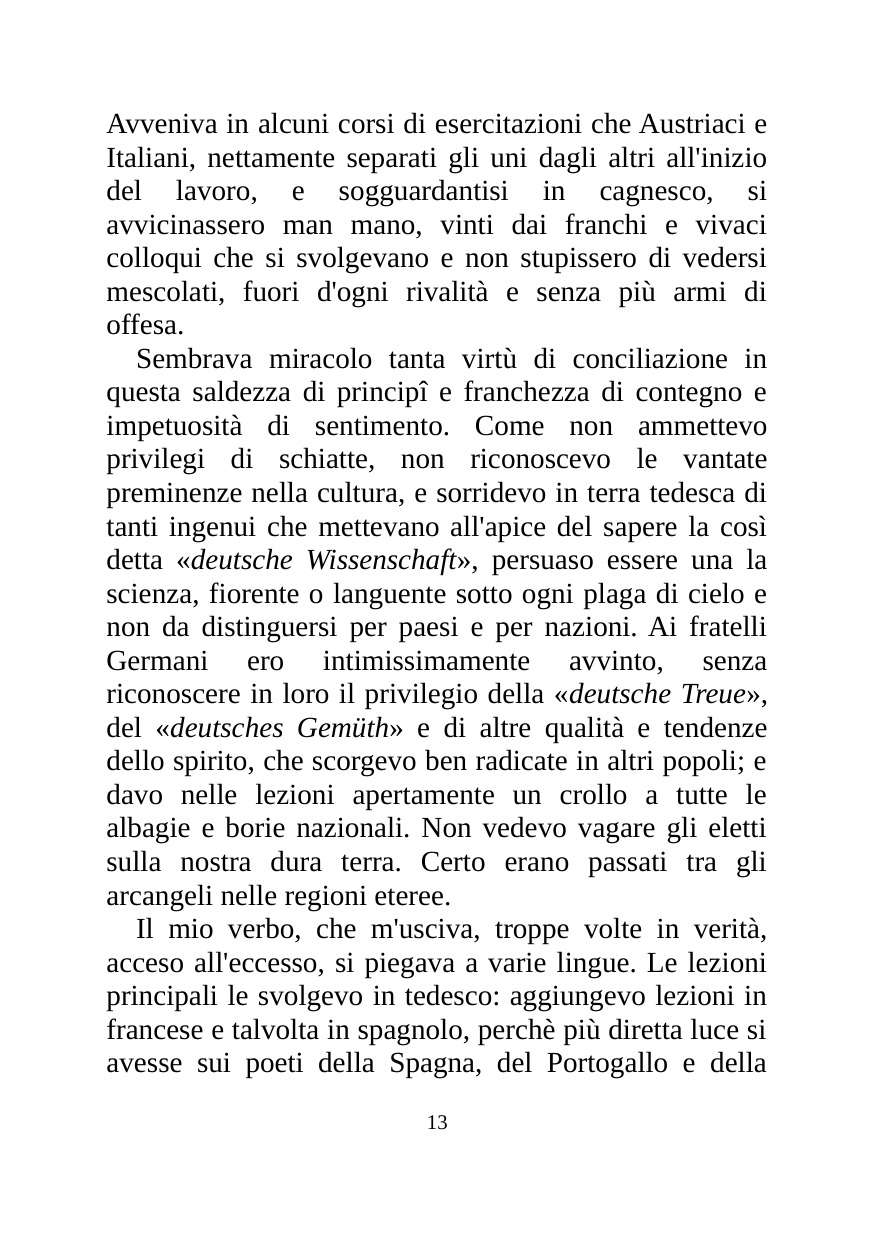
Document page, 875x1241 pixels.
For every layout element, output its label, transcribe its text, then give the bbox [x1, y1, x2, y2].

text Avveniva in alcuni corsi di esercitazioni che Austriaci e Italiani, nettamente separati gli uni dagli altri all'inizio del lavoro, e sogguardantisi in cagnesco, si avvicinassero man mano, vinti dai franchi e vivaci colloqui che si svolgevano e non stupissero di vedersi mescolati, fuori d'ogni rivalità e senza più armi di offesa. [106, 106, 768, 341]
text Sembrava miracolo tanta virtù di conciliazione in questa saldezza di principî e franchezza di contegno e impetuosità di sentimento. Come non ammettevo privilegi di schiatte, non riconoscevo le vantate preminenze nella cultura, e sorridevo in terra tedesca di tanti ingenui che mettevano all'apice del sapere la così detta «deutsche Wissenschaft», persuaso essere una la scienza, fiorente o languente sotto ogni plaga di cielo e non da distinguersi per paesi e per nazioni. Ai fratelli Germani ero intimissimamente avvinto, senza riconoscere in loro il privilegio della «deutsche Treue», del «deutsches Gemüth» e di altre qualità e tendenze dello spirito, che scorgevo ben radicate in altri popoli; e davo nelle lezioni apertamente un crollo a tutte le albagie e borie nazionali. Non vedevo vagare gli eletti sulla nostra dura terra. Certo erano passati tra gli arcangeli nelle regioni eteree. [106, 341, 768, 911]
text Il mio verbo, che m'usciva, troppe volte in verità, acceso all'eccesso, si piegava a varie lingue. Le lezioni principali le svolgevo in tedesco: aggiungevo lezioni in francese e talvolta in spagnolo, perchè più diretta luce si avesse sui poeti della Spagna, del Portogallo e della [106, 911, 768, 1079]
